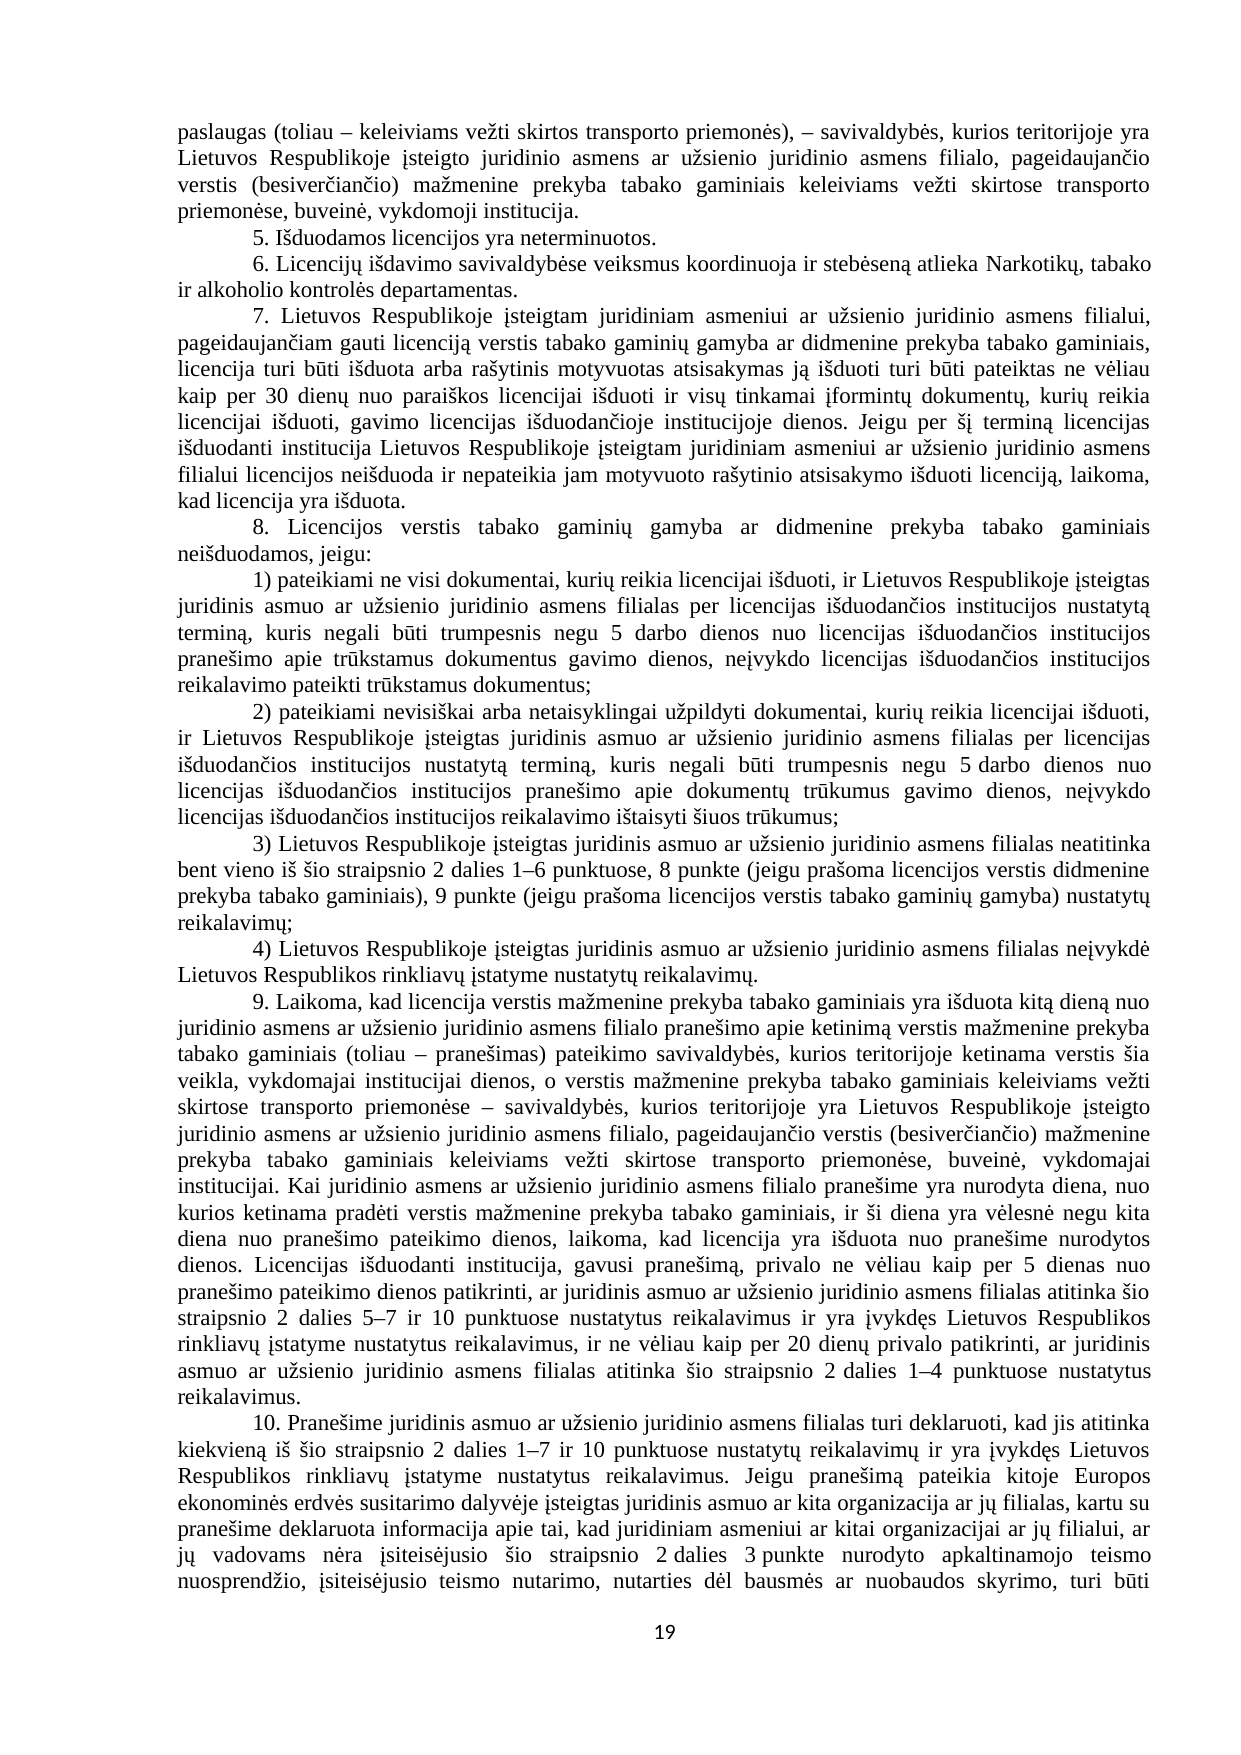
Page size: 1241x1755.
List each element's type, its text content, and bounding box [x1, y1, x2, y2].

text 2) pateikiami nevisiškai arba netaisyklingai užpildyti dokumentai, kurių reikia licencijai išduoti, ir Lietuvos Respublikoje įsteigtas juridinis asmuo ar užsienio juridinio asmens filialas per licencijas išduodančios institucijos nustatytą terminą, kuris negali būti trumpesnis negu 5 darbo dienos nuo licencijas išduodančios institucijos pranešimo apie dokumentų trūkumus gavimo dienos, neįvykdo licencijas išduodančios institucijos reikalavimo ištaisyti šiuos trūkumus; [177, 698, 1152, 830]
text 7. Lietuvos Respublikoje įsteigtam juridiniam asmeniui ar užsienio juridinio asmens filialui, pageidaujančiam gauti licenciją verstis tabako gaminių gamyba ar didmenine prekyba tabako gaminiais, licencija turi būti išduota arba rašytinis motyvuotas atsisakymas ją išduoti turi būti pateiktas ne vėliau kaip per 30 dienų nuo paraiškos licencijai išduoti ir visų tinkamai įformintų dokumentų, kurių reikia licencijai išduoti, gavimo licencijas išduodančioje institucijoje dienos. Jeigu per šį terminą licencijas išduodanti institucija Lietuvos Respublikoje įsteigtam juridiniam asmeniui ar užsienio juridinio asmens filialui licencijos neišduoda ir nepateikia jam motyvuoto rašytinio atsisakymo išduoti licenciją, laikoma, kad licencija yra išduota. [177, 303, 1152, 513]
text 6. Licencijų išdavimo savivaldybėse veiksmus koordinuoja ir stebėseną atlieka Narkotikų, tabako ir alkoholio kontrolės departamentas. [177, 250, 1152, 303]
text 10. Pranešime juridinis asmuo ar užsienio juridinio asmens filialas turi deklaruoti, kad jis atitinka kiekvieną iš šio straipsnio 2 dalies 1–7 ir 10 punktuose nustatytų reikalavimų ir yra įvykdęs Lietuvos Respublikos rinkliavų įstatyme nustatytus reikalavimus. Jeigu pranešimą pateikia kitoje Europos ekonominės erdvės susitarimo dalyvėje įsteigtas juridinis asmuo ar kita organizacija ar jų filialas, kartu su pranešime deklaruota informacija apie tai, kad juridiniam asmeniui ar kitai organizacijai ar jų filialui, ar jų vadovams nėra įsiteisėjusio šio straipsnio 2 dalies 3 punkte nurodyto apkaltinamojo teismo nuosprendžio, įsiteisėjusio teismo nutarimo, nutarties dėl bausmės ar nuobaudos skyrimo, turi būti [177, 1409, 1152, 1594]
text paslaugas (toliau – keleiviams vežti skirtos transporto priemonės), – savivaldybės, kurios teritorijoje yra Lietuvos Respublikoje įsteigto juridinio asmens ar užsienio juridinio asmens filialo, pageidaujančio verstis (besiverčiančio) mažmenine prekyba tabako gaminiais keleiviams vežti skirtose transporto priemonėse, buveinė, vykdomoji institucija. [177, 118, 1152, 223]
text 3) Lietuvos Respublikoje įsteigtas juridinis asmuo ar užsienio juridinio asmens filialas neatitinka bent vieno iš šio straipsnio 2 dalies 1–6 punktuose, 8 punkte (jeigu prašoma licencijos verstis didmenine prekyba tabako gaminiais), 9 punkte (jeigu prašoma licencijos verstis tabako gaminių gamyba) nustatytų reikalavimų; [177, 830, 1152, 935]
text 9. Laikoma, kad licencija verstis mažmenine prekyba tabako gaminiais yra išduota kitą dieną nuo juridinio asmens ar užsienio juridinio asmens filialo pranešimo apie ketinimą verstis mažmenine prekyba tabako gaminiais (toliau – pranešimas) pateikimo savivaldybės, kurios teritorijoje ketinama verstis šia veikla, vykdomajai institucijai dienos, o verstis mažmenine prekyba tabako gaminiais keleiviams vežti skirtose transporto priemonėse – savivaldybės, kurios teritorijoje yra Lietuvos Respublikoje įsteigto juridinio asmens ar užsienio juridinio asmens filialo, pageidaujančio verstis (besiverčiančio) mažmenine prekyba tabako gaminiais keleiviams vežti skirtose transporto priemonėse, buveinė, vykdomajai institucijai. Kai juridinio asmens ar užsienio juridinio asmens filialo pranešime yra nurodyta diena, nuo kurios ketinama pradėti verstis mažmenine prekyba tabako gaminiais, ir ši diena yra vėlesnė negu kita diena nuo pranešimo pateikimo dienos, laikoma, kad licencija yra išduota nuo pranešime nurodytos dienos. Licencijas išduodanti institucija, gavusi pranešimą, privalo ne vėliau kaip per 5 dienas nuo pranešimo pateikimo dienos patikrinti, ar juridinis asmuo ar užsienio juridinio asmens filialas atitinka šio straipsnio 2 dalies 5–7 ir 10 punktuose nustatytus reikalavimus ir yra įvykdęs Lietuvos Respublikos rinkliavų įstatyme nustatytus reikalavimus, ir ne vėliau kaip per 20 dienų privalo patikrinti, ar juridinis asmuo ar užsienio juridinio asmens filialas atitinka šio straipsnio 2 dalies 1–4 punktuose nustatytus reikalavimus. [177, 988, 1152, 1409]
text 1) pateikiami ne visi dokumentai, kurių reikia licencijai išduoti, ir Lietuvos Respublikoje įsteigtas juridinis asmuo ar užsienio juridinio asmens filialas per licencijas išduodančios institucijos nustatytą terminą, kuris negali būti trumpesnis negu 5 darbo dienos nuo licencijas išduodančios institucijos pranešimo apie trūkstamus dokumentus gavimo dienos, neįvykdo licencijas išduodančios institucijos reikalavimo pateikti trūkstamus dokumentus; [177, 566, 1152, 698]
text 5. Išduodamos licencijos yra neterminuotos. [177, 223, 1152, 250]
text 8. Licencijos verstis tabako gaminių gamyba ar didmenine prekyba tabako gaminiais neišduodamos, jeigu: [177, 513, 1152, 566]
text 4) Lietuvos Respublikoje įsteigtas juridinis asmuo ar užsienio juridinio asmens filialas neįvykdė Lietuvos Respublikos rinkliavų įstatyme nustatytų reikalavimų. [177, 935, 1152, 988]
